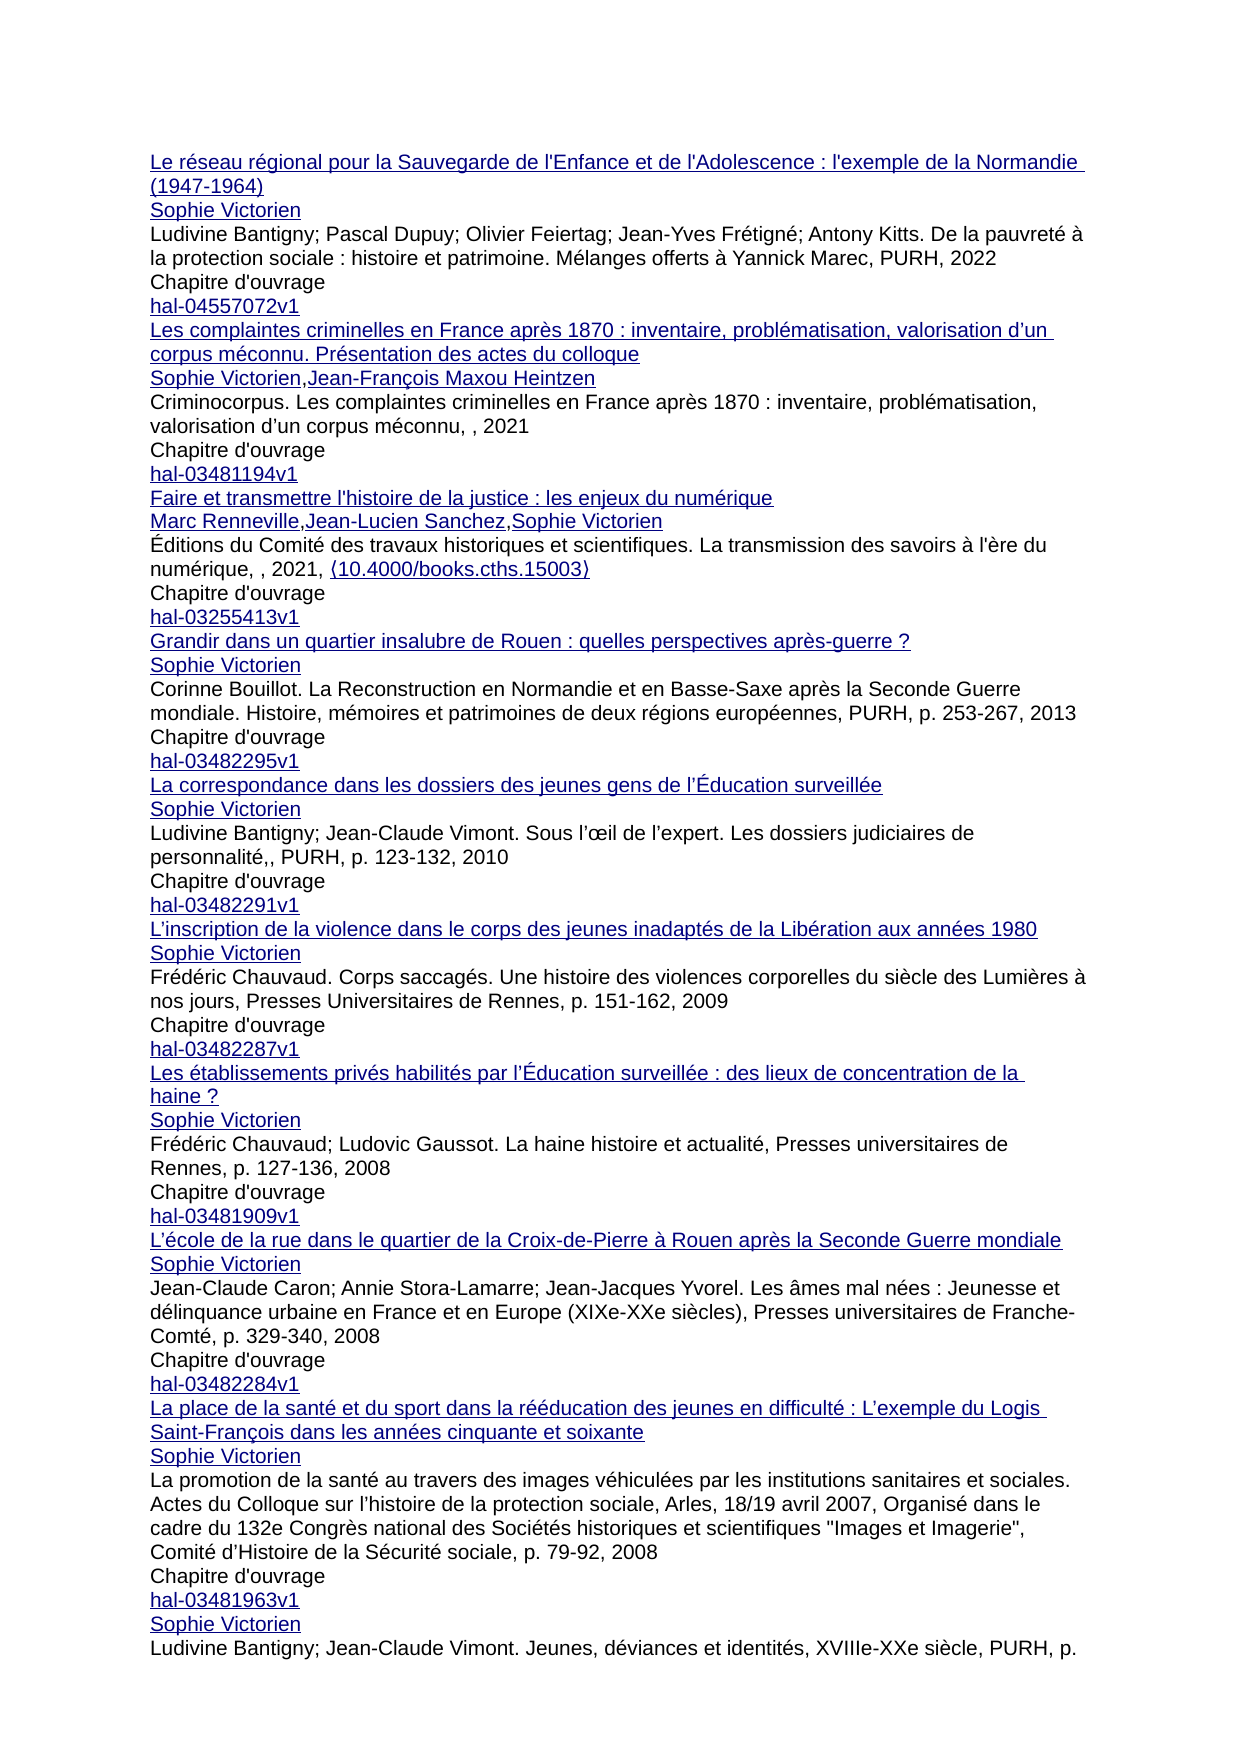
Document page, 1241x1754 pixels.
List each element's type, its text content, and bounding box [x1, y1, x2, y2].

table_cell La correspondance dans les dossiers des jeunes gens de l’Éducation surveillée Sophie Victorien Ludivine Bantigny; Jean-Claude Vimont. Sous l’œil de l’expert. Les dossiers judiciaires de personnalité,, PURH, p. 123-132, 2010 Chapitre d'ouvrage hal-03482291v1 [150, 773, 1090, 917]
table_cell Les J3 au sortir de la Seconde Guerre mondiale Sophie Victorien Ludivine Bantigny; Jean-Claude Vimont. Jeunes, déviances et identités, XVIIIe-XXe siècle, PURH, p. 113-125, 2005 Chapitre d'ouvrage hal-03481769v1 [150, 1611, 1090, 1659]
table_cell Faire et transmettre l'histoire de la justice : les enjeux du numérique Marc Renneville,Jean-Lucien Sanchez,Sophie Victorien Éditions du Comité des travaux historiques et scientifiques. La transmission des savoirs à l'ère du numérique, , 2021, ⟨10.4000/books.cths.15003⟩ Chapitre d'ouvrage hal-03255413v1 [150, 485, 1090, 629]
table_cell L’école de la rue dans le quartier de la Croix-de-Pierre à Rouen après la Seconde Guerre mondiale Sophie Victorien Jean-Claude Caron; Annie Stora-Lamarre; Jean-Jacques Yvorel. Les âmes mal nées : Jeunesse et délinquance urbaine en France et en Europe (XIXe-XXe siècles), Presses universitaires de Franche-Comté, p. 329-340, 2008 Chapitre d'ouvrage hal-03482284v1 [150, 1228, 1090, 1396]
table_cell Les complaintes criminelles en France après 1870 : inventaire, problématisation, valorisation d’un corpus méconnu. Présentation des actes du colloque Sophie Victorien,Jean-François Maxou Heintzen Criminocorpus. Les complaintes criminelles en France après 1870 : inventaire, problématisation, valorisation d’un corpus méconnu, , 2021 Chapitre d'ouvrage hal-03481194v1 [150, 318, 1090, 485]
table_cell La place de la santé et du sport dans la rééducation des jeunes en difficulté : L’exemple du Logis Saint-François dans les années cinquante et soixante Sophie Victorien La promotion de la santé au travers des images véhiculées par les institutions sanitaires et sociales. Actes du Colloque sur l’histoire de la protection sociale, Arles, 18/19 avril 2007, Organisé dans le cadre du 132e Congrès national des Sociétés historiques et scientifiques "Images et Imagerie", Comité d’Histoire de la Sécurité sociale, p. 79-92, 2008 Chapitre d'ouvrage hal-03481963v1 [150, 1396, 1090, 1611]
table_cell L’inscription de la violence dans le corps des jeunes inadaptés de la Libération aux années 1980 Sophie Victorien Frédéric Chauvaud. Corps saccagés. Une histoire des violences corporelles du siècle des Lumières à nos jours, Presses Universitaires de Rennes, p. 151-162, 2009 Chapitre d'ouvrage hal-03482287v1 [150, 917, 1090, 1060]
table_cell Le réseau régional pour la Sauvegarde de l'Enfance et de l'Adolescence : l'exemple de la Normandie (1947-1964) Sophie Victorien Ludivine Bantigny; Pascal Dupuy; Olivier Feiertag; Jean-Yves Frétigné; Antony Kitts. De la pauvreté à la protection sociale : histoire et patrimoine. Mélanges offerts à Yannick Marec, PURH, 2022 Chapitre d'ouvrage hal-04557072v1 [150, 150, 1090, 318]
table_cell Les établissements privés habilités par l’Éducation surveillée : des lieux de concentration de la haine ? Sophie Victorien Frédéric Chauvaud; Ludovic Gaussot. La haine histoire et actualité, Presses universitaires de Rennes, p. 127-136, 2008 Chapitre d'ouvrage hal-03481909v1 [150, 1060, 1090, 1228]
table_cell Grandir dans un quartier insalubre de Rouen : quelles perspectives après-guerre ? Sophie Victorien Corinne Bouillot. La Reconstruction en Normandie et en Basse-Saxe après la Seconde Guerre mondiale. Histoire, mémoires et patrimoines de deux régions européennes, PURH, p. 253-267, 2013 Chapitre d'ouvrage hal-03482295v1 [150, 629, 1090, 773]
